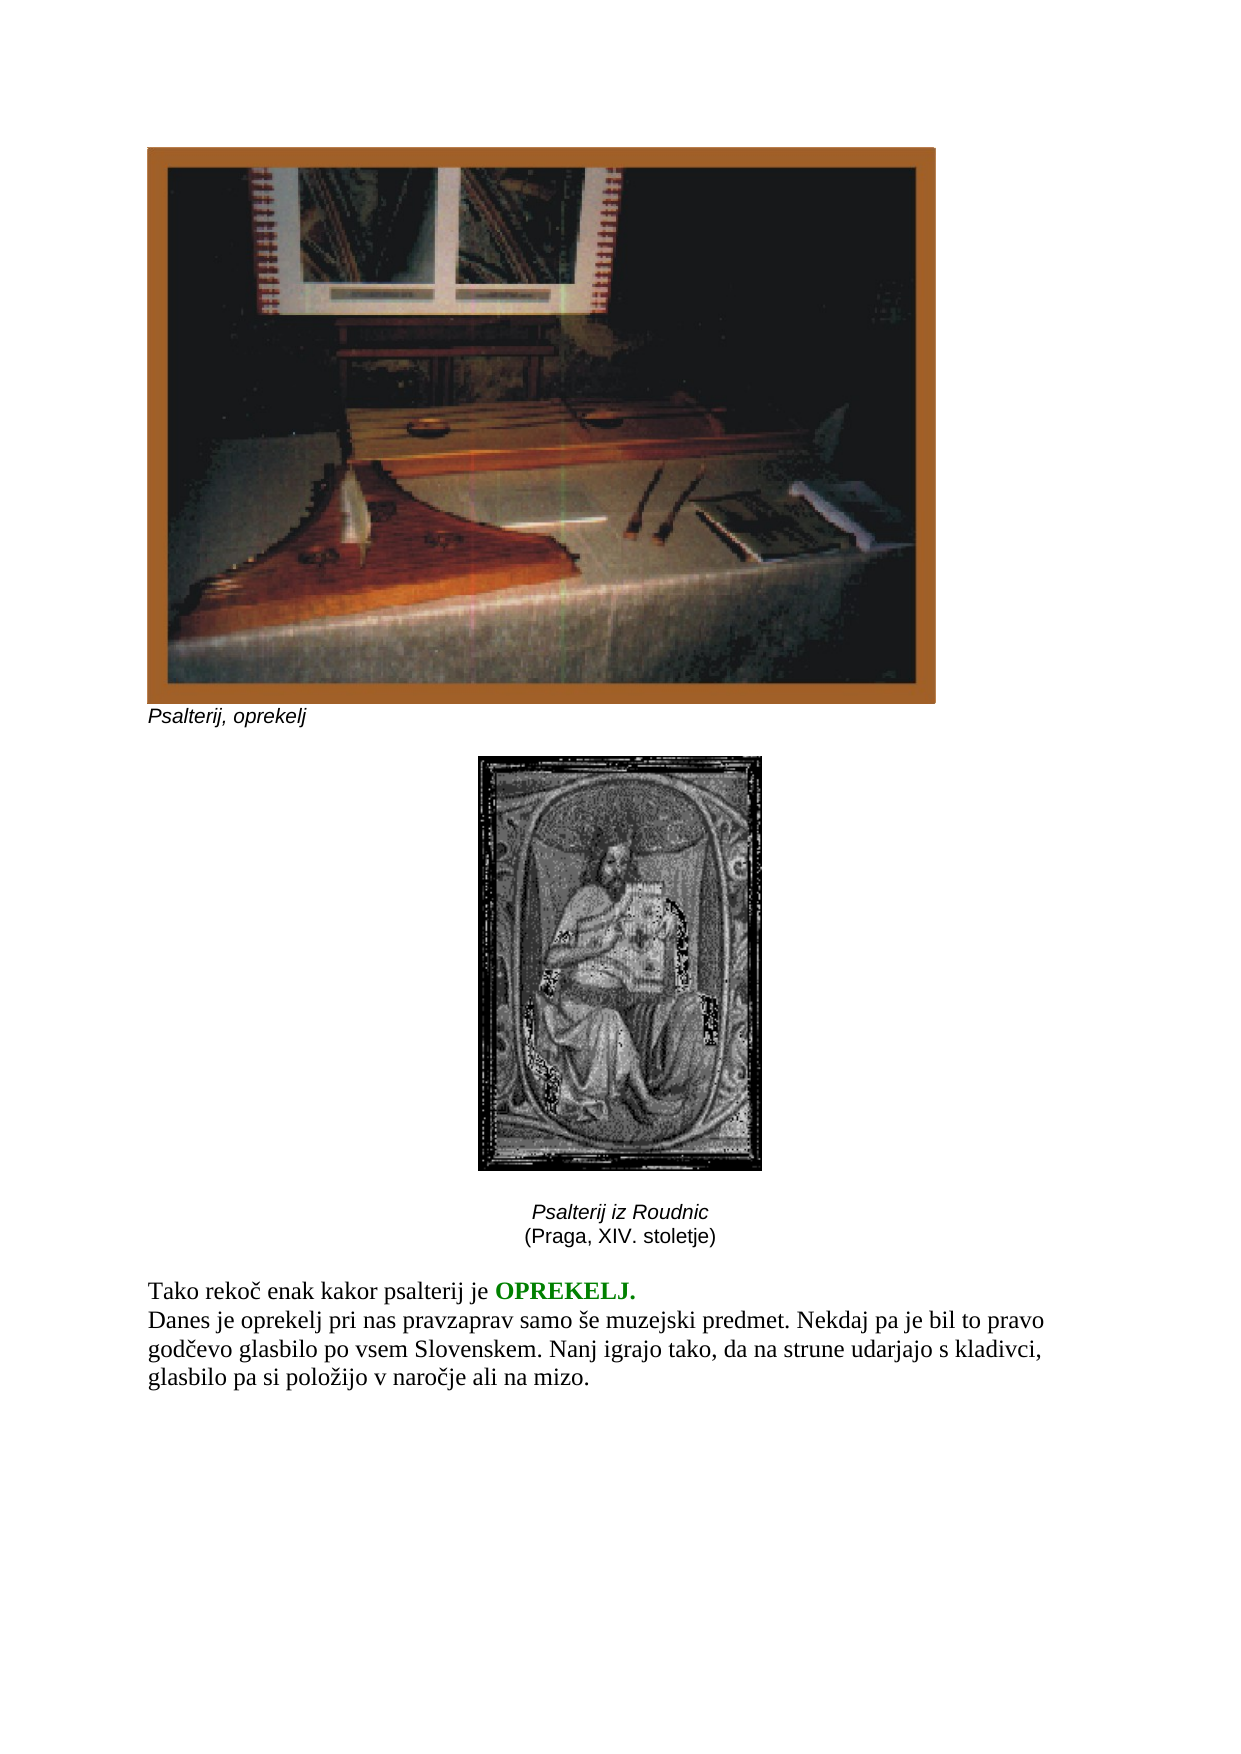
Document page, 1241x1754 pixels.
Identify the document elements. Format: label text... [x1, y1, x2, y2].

text Psalterij iz Roudnic (Praga, XIV. stoletje) [148, 1199, 1093, 1247]
picture [147, 147, 936, 704]
text Tako rekoč enak kakor psalterij je OPREKELJ. [148, 1276, 1093, 1305]
picture [478, 756, 762, 1171]
text Psalterij, oprekelj [148, 704, 1093, 728]
text Danes je oprekelj pri nas pravzaprav samo še muzejski predmet. Nekdaj pa je bil to pravo godčevo glasbilo po vsem Slovenskem. Nanj igrajo tako, da na strune udarjajo s kladivci, glasbilo pa si položijo v naročje ali na mizo. [148, 1305, 1093, 1391]
